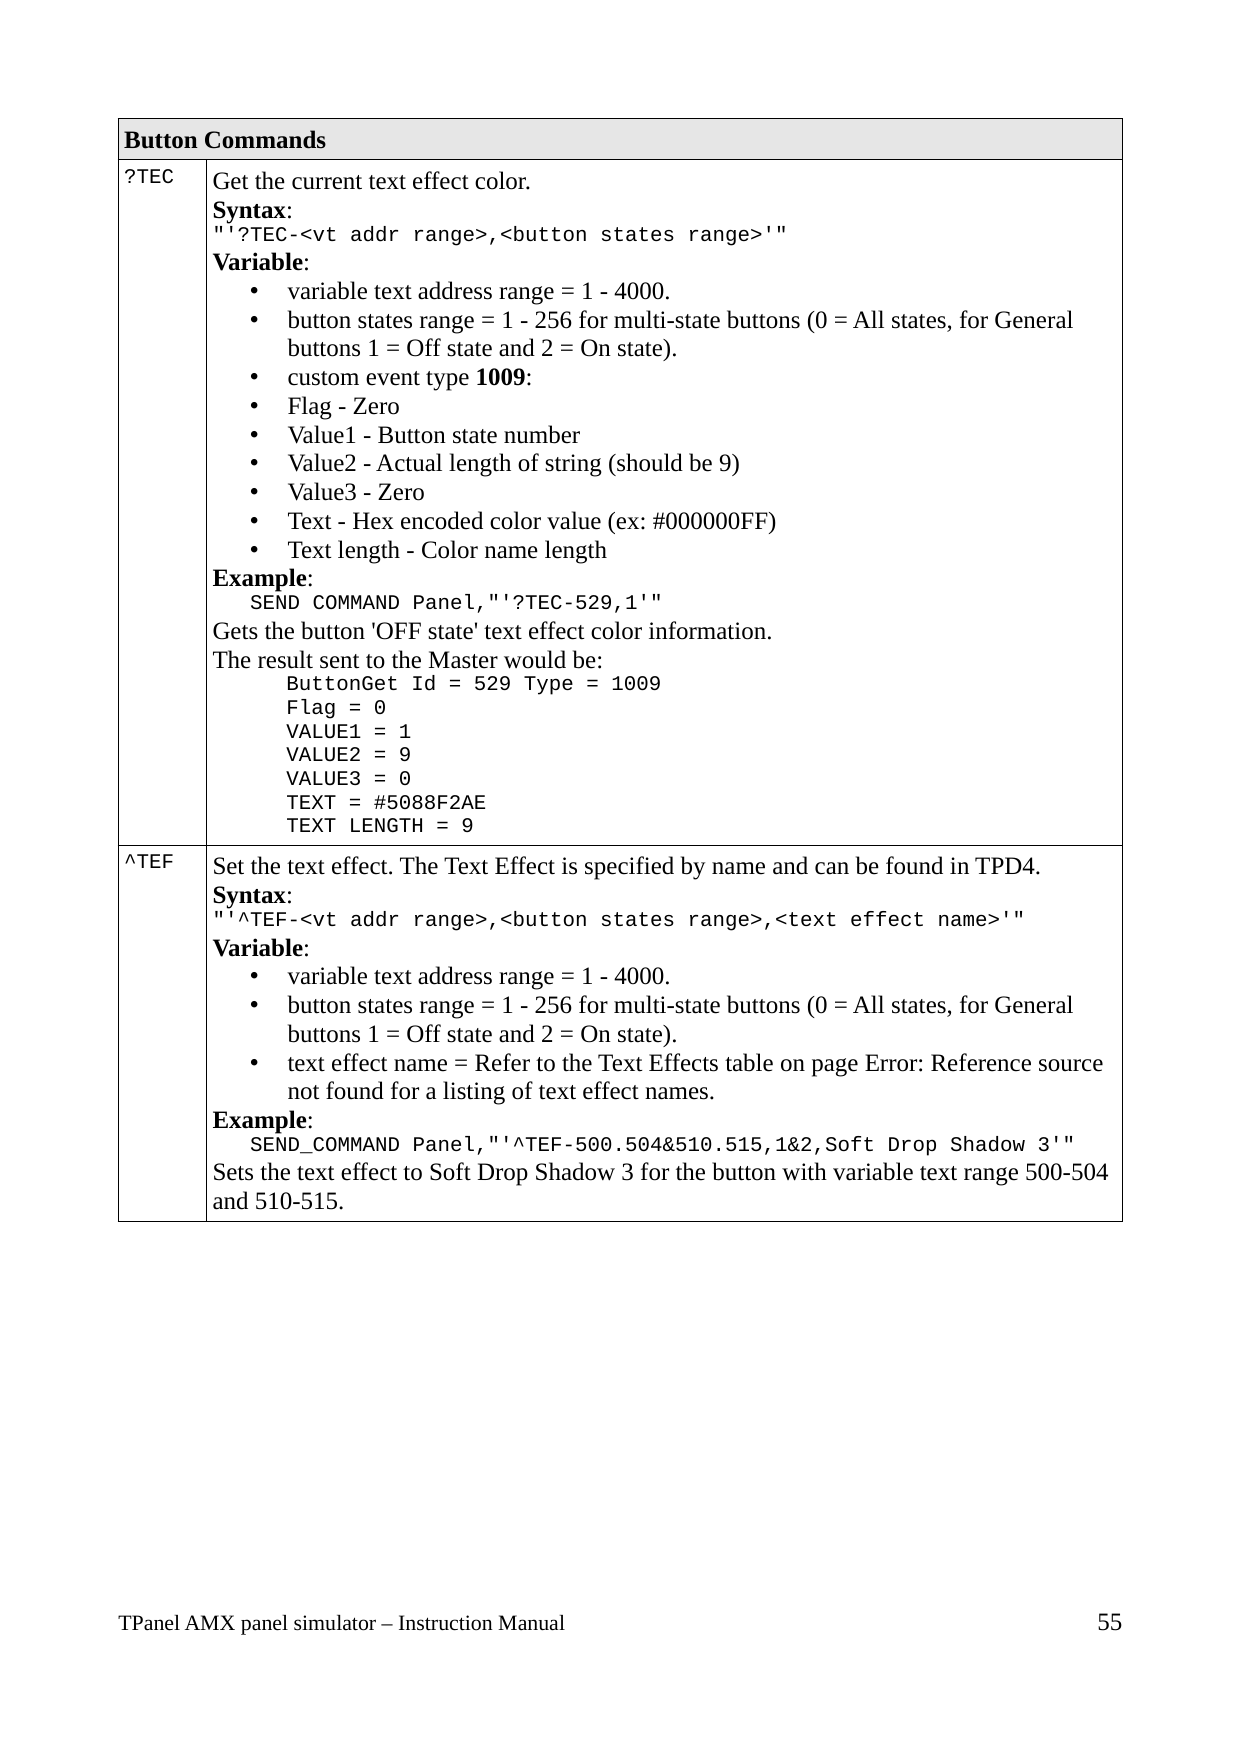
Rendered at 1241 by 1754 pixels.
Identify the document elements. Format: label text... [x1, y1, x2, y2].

table_cell Set the text effect. The Text Effect is specified by name and can be found in TPD4. Syntax: "'^TEF-<vt addr range>,<button states range>,<text effect name>'" Variable: variable text address range = 1 - 4000. button states range = 1 - 256 for multi-state buttons (0 = All states, for General buttons 1 = Off state and 2 = On state). text effect name = Refer to the Text Effects table on page Fehler: Verweis nicht gefunden for a listing of text effect names. Example: SEND_COMMAND Panel,"'^TEF-500.504&510.515,1&2,Soft Drop Shadow 3'" Sets the text effect to Soft Drop Shadow 3 for the button with variable text range 500-504 and 510-515. [207, 846, 1122, 1221]
table_header Button Commands [119, 119, 1122, 159]
table_cell ^TEF [119, 846, 206, 1221]
table_cell ?TEC [119, 160, 206, 845]
table_cell Get the current text effect color. Syntax: "'?TEC-<vt addr range>,<button states range>'" Variable: variable text address range = 1 - 4000. button states range = 1 - 256 for multi-state buttons (0 = All states, for General buttons 1 = Off state and 2 = On state). custom event type 1009: Flag - Zero Value1 - Button state number Value2 - Actual length of string (should be 9) Value3 - Zero Text - Hex encoded color value (ex: #000000FF) Text length - Color name length Example: SEND COMMAND Panel,"'?TEC-529,1'" Gets the button 'OFF state' text effect color information. The result sent to the Master would be: ButtonGet Id = 529 Type = 1009 Flag = 0 VALUE1 = 1 VALUE2 = 9 VALUE3 = 0 TEXT = #5088F2AE TEXT LENGTH = 9 [207, 160, 1122, 845]
